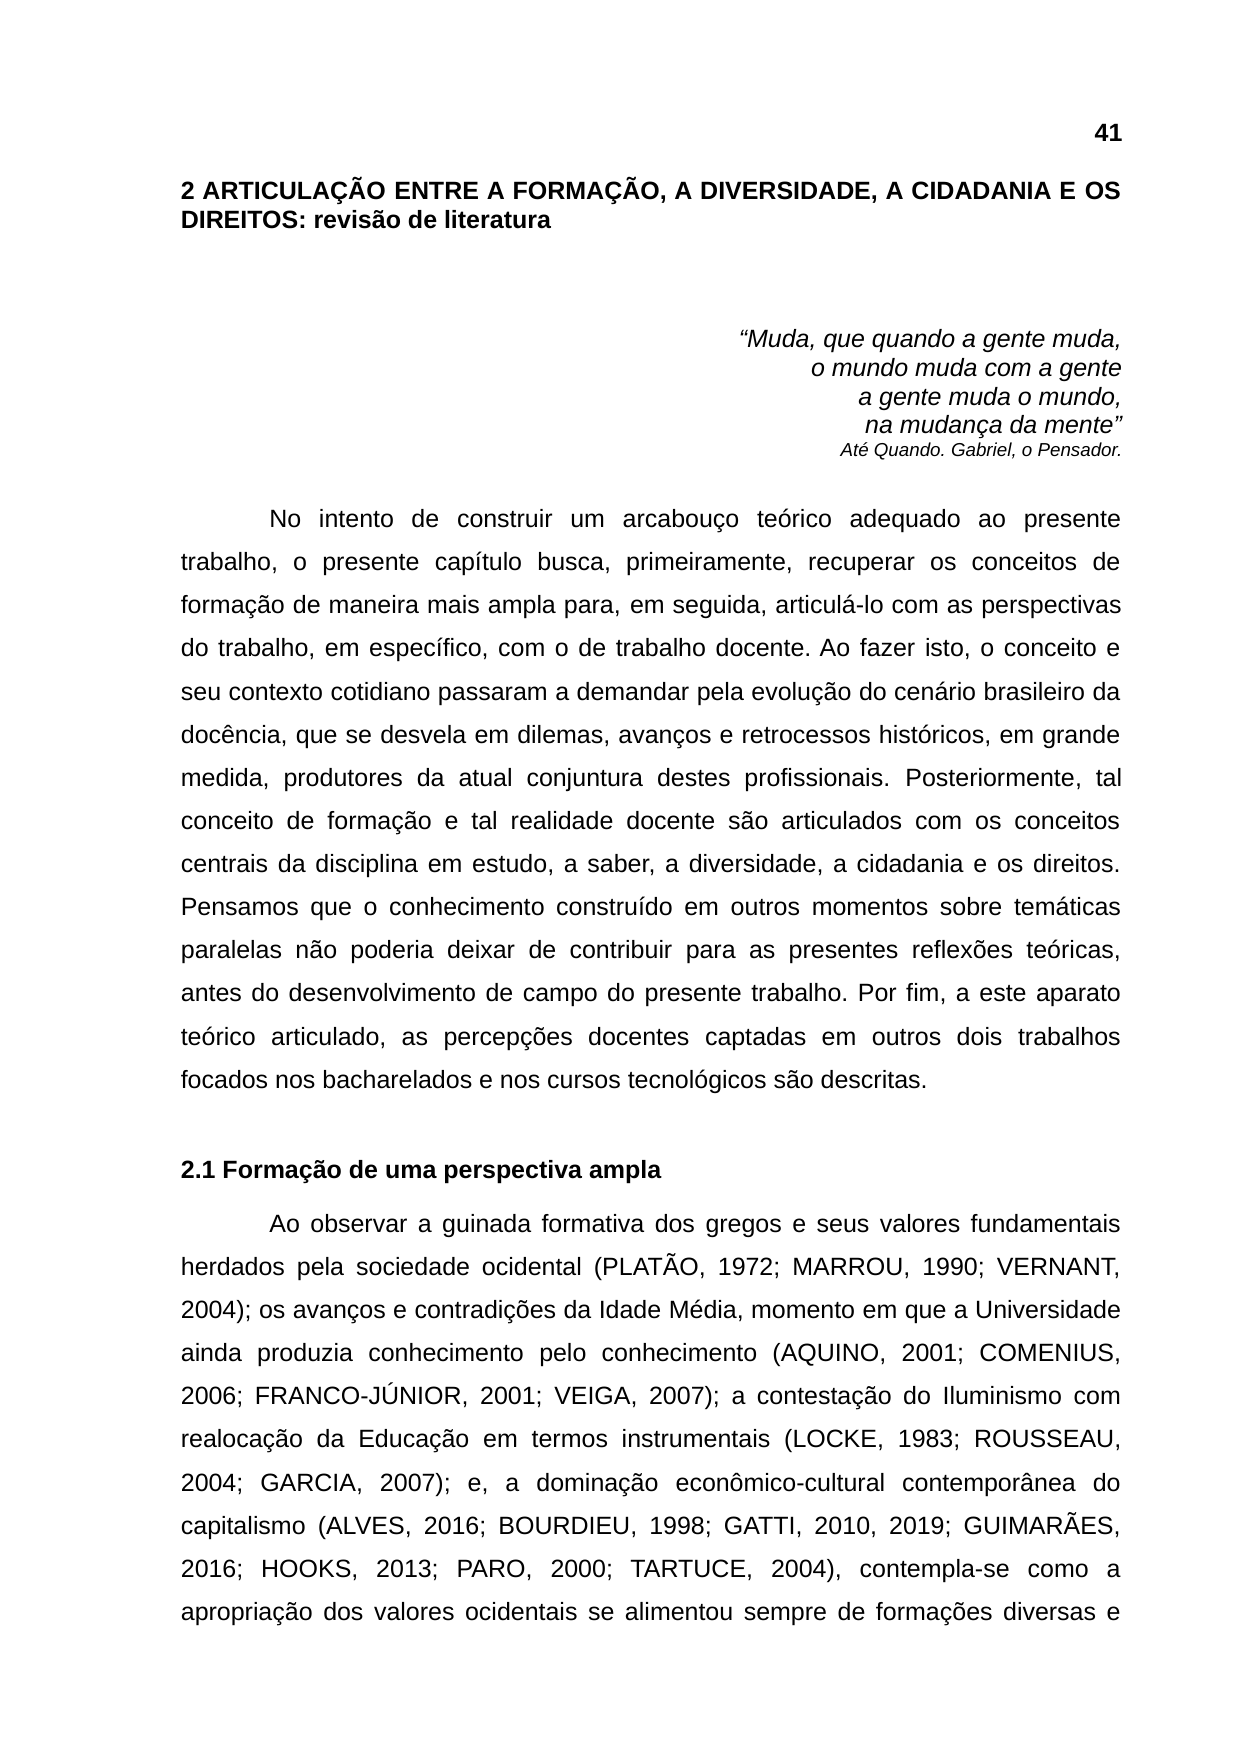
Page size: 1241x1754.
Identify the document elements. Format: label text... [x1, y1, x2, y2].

text na mudança da mente” [181, 411, 1122, 439]
subtitle 2 ARTICULAÇÃO ENTRE A FORMAÇÃO, A DIVERSIDADE, A CIDADANIA E OS DIREITOS: revisão de literatura [181, 176, 1122, 234]
text “Muda, que quando a gente muda, [181, 324, 1122, 353]
text No intento de construir um arcabouço teórico adequado ao presente trabalho, o presente capítulo busca, primeiramente, recuperar os conceitos de formação de maneira mais ampla para, em seguida, articulá-lo com as perspectivas do trabalho, em específico, com o de trabalho docente. Ao fazer isto, o conceito e seu contexto cotidiano passaram a demandar pela evolução do cenário brasileiro da docência, que se desvela em dilemas, avanços e retrocessos históricos, em grande medida, produtores da atual conjuntura destes profissionais. Posteriormente, tal conceito de formação e tal realidade docente são articulados com os conceitos centrais da disciplina em estudo, a saber, a diversidade, a cidadania e os direitos. Pensamos que o conhecimento construído em outros momentos sobre temáticas paralelas não poderia deixar de contribuir para as presentes reflexões teóricas, antes do desenvolvimento de campo do presente trabalho. Por fim, a este aparato teórico articulado, as percepções docentes captadas em outros dois trabalhos focados nos bacharelados e nos cursos tecnológicos são descritas. [181, 504, 1122, 1093]
text a gente muda o mundo, [181, 382, 1122, 411]
text o mundo muda com a gente [181, 353, 1122, 382]
text Ao observar a guinada formativa dos gregos e seus valores fundamentais herdados pela sociedade ocidental (PLATÃO, 1972; MARROU, 1990; VERNANT, 2004); os avanços e contradições da Idade Média, momento em que a Universidade ainda produzia conhecimento pelo conhecimento (AQUINO, 2001; COMENIUS, 2006; FRANCO-JÚNIOR, 2001; VEIGA, 2007); a contestação do Iluminismo com realocação da Educação em termos instrumentais (LOCKE, 1983; ROUSSEAU, 2004; GARCIA, 2007); e, a dominação econômico-cultural contemporânea do capitalismo (ALVES, 2016; BOURDIEU, 1998; GATTI, 2010, 2019; GUIMARÃES, 2016; HOOKS, 2013; PARO, 2000; TARTUCE, 2004), contempla-se como a apropriação dos valores ocidentais se alimentou sempre de formações diversas e [181, 1209, 1122, 1626]
text Até Quando. Gabriel, o Pensador. [181, 439, 1122, 461]
subtitle 2.1 Formação de uma perspectiva ampla [181, 1155, 1122, 1184]
